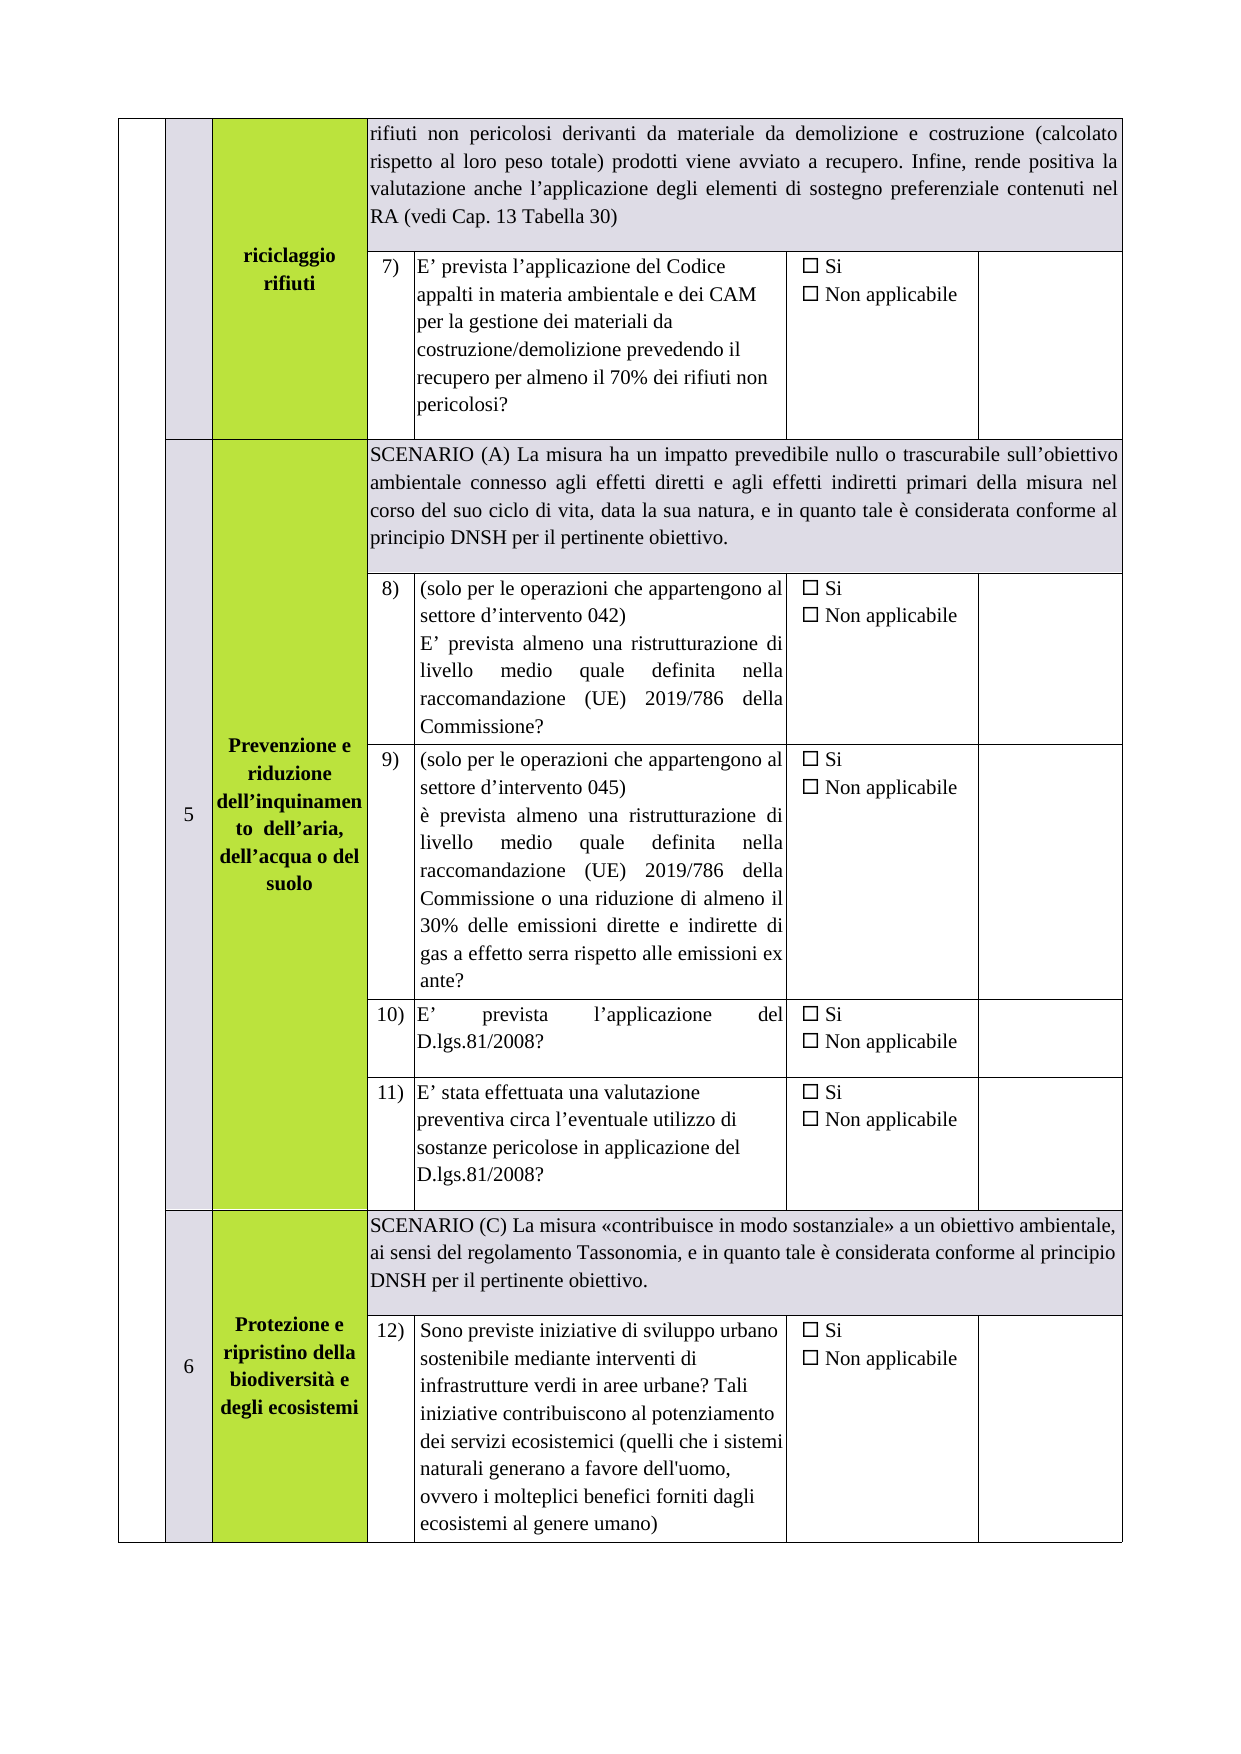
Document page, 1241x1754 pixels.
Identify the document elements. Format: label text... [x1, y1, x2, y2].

table_cell [979, 252, 1122, 439]
table_cell SCENARIO (C) La misura «contribuisce in modo sostanziale» a un obiettivo ambientale, ai sensi del regolamento Tassonomia, e in quanto tale è considerata conforme al principio DNSH per il pertinente obiettivo. [368, 1211, 1122, 1315]
table_cell 5 [166, 440, 212, 1209]
table_cell E’ prevista l’applicazione del Codice appalti in materia ambientale e dei CAM per la gestione dei materiali da costruzione/demolizione prevedendo il recupero per almeno il 70% dei rifiuti non pericolosi? [415, 252, 786, 439]
table_cell SCENARIO (A) La misura ha un impatto prevedibile nullo o trascurabile sull’obiettivo ambientale connesso agli effetti diretti e agli effetti indiretti primari della misura nel corso del suo ciclo di vita, data la sua natura, e in quanto tale è considerata conforme al principio DNSH per il pertinente obiettivo. [368, 440, 1122, 572]
table_cell  Si  Non applicabile [787, 574, 978, 744]
table_cell 9) [368, 745, 414, 999]
table_cell [166, 119, 212, 439]
table_cell 12) [368, 1316, 414, 1542]
table_cell (solo per le operazioni che appartengono al settore d’intervento 045) è prevista almeno una ristrutturazione di livello medio quale definita nella raccomandazione (UE) 2019/786 della Commissione o una riduzione di almeno il 30% delle emissioni dirette e indirette di gas a effetto serra rispetto alle emissioni ex ante? [415, 745, 786, 999]
table_cell Sono previste iniziative di sviluppo urbano sostenibile mediante interventi di infrastrutture verdi in aree urbane? Tali iniziative contribuiscono al potenziamento dei servizi ecosistemici (quelli che i sistemi naturali generano a favore dell'uomo, ovvero i molteplici benefici forniti dagli ecosistemi al genere umano) [415, 1316, 786, 1542]
table_cell  Si  Non applicabile [787, 1078, 978, 1209]
table_cell [979, 1316, 1122, 1542]
table_cell 6 [166, 1211, 212, 1542]
table_cell E’ stata effettuata una valutazione preventiva circa l’eventuale utilizzo di sostanze pericolose in applicazione del D.lgs.81/2008? [415, 1078, 786, 1209]
table_cell  Si  Non applicabile [787, 1000, 978, 1077]
table_cell 10) [368, 1000, 414, 1077]
table_cell Protezione e ripristino della biodiversità e degli ecosistemi [213, 1211, 367, 1542]
table_cell 11) [368, 1078, 414, 1209]
table_cell 7) [368, 252, 414, 439]
table_cell  Si  Non applicabile [787, 252, 978, 439]
table_cell rifiuti non pericolosi derivanti da materiale da demolizione e costruzione (calcolato rispetto al loro peso totale) prodotti viene avviato a recupero. Infine, rende positiva la valutazione anche l’applicazione degli elementi di sostegno preferenziale contenuti nel RA (vedi Cap. 13 Tabella 30) [368, 119, 1122, 251]
table_cell Prevenzione e riduzione dell’inquinamento dell’aria, dell’acqua o del suolo [213, 440, 367, 1209]
table_cell 8) [368, 574, 414, 744]
table_cell E’ prevista l’applicazione del D.lgs.81/2008? [415, 1000, 786, 1077]
table_cell  Si  Non applicabile [787, 745, 978, 999]
table_cell [979, 1078, 1122, 1209]
table_cell (solo per le operazioni che appartengono al settore d’intervento 042) E’ prevista almeno una ristrutturazione di livello medio quale definita nella raccomandazione (UE) 2019/786 della Commissione? [415, 574, 786, 744]
table_cell riciclaggio rifiuti [213, 119, 367, 439]
table_cell [979, 1000, 1122, 1077]
table_cell  Si  Non applicabile [787, 1316, 978, 1542]
table_cell [979, 574, 1122, 744]
table_cell [979, 745, 1122, 999]
